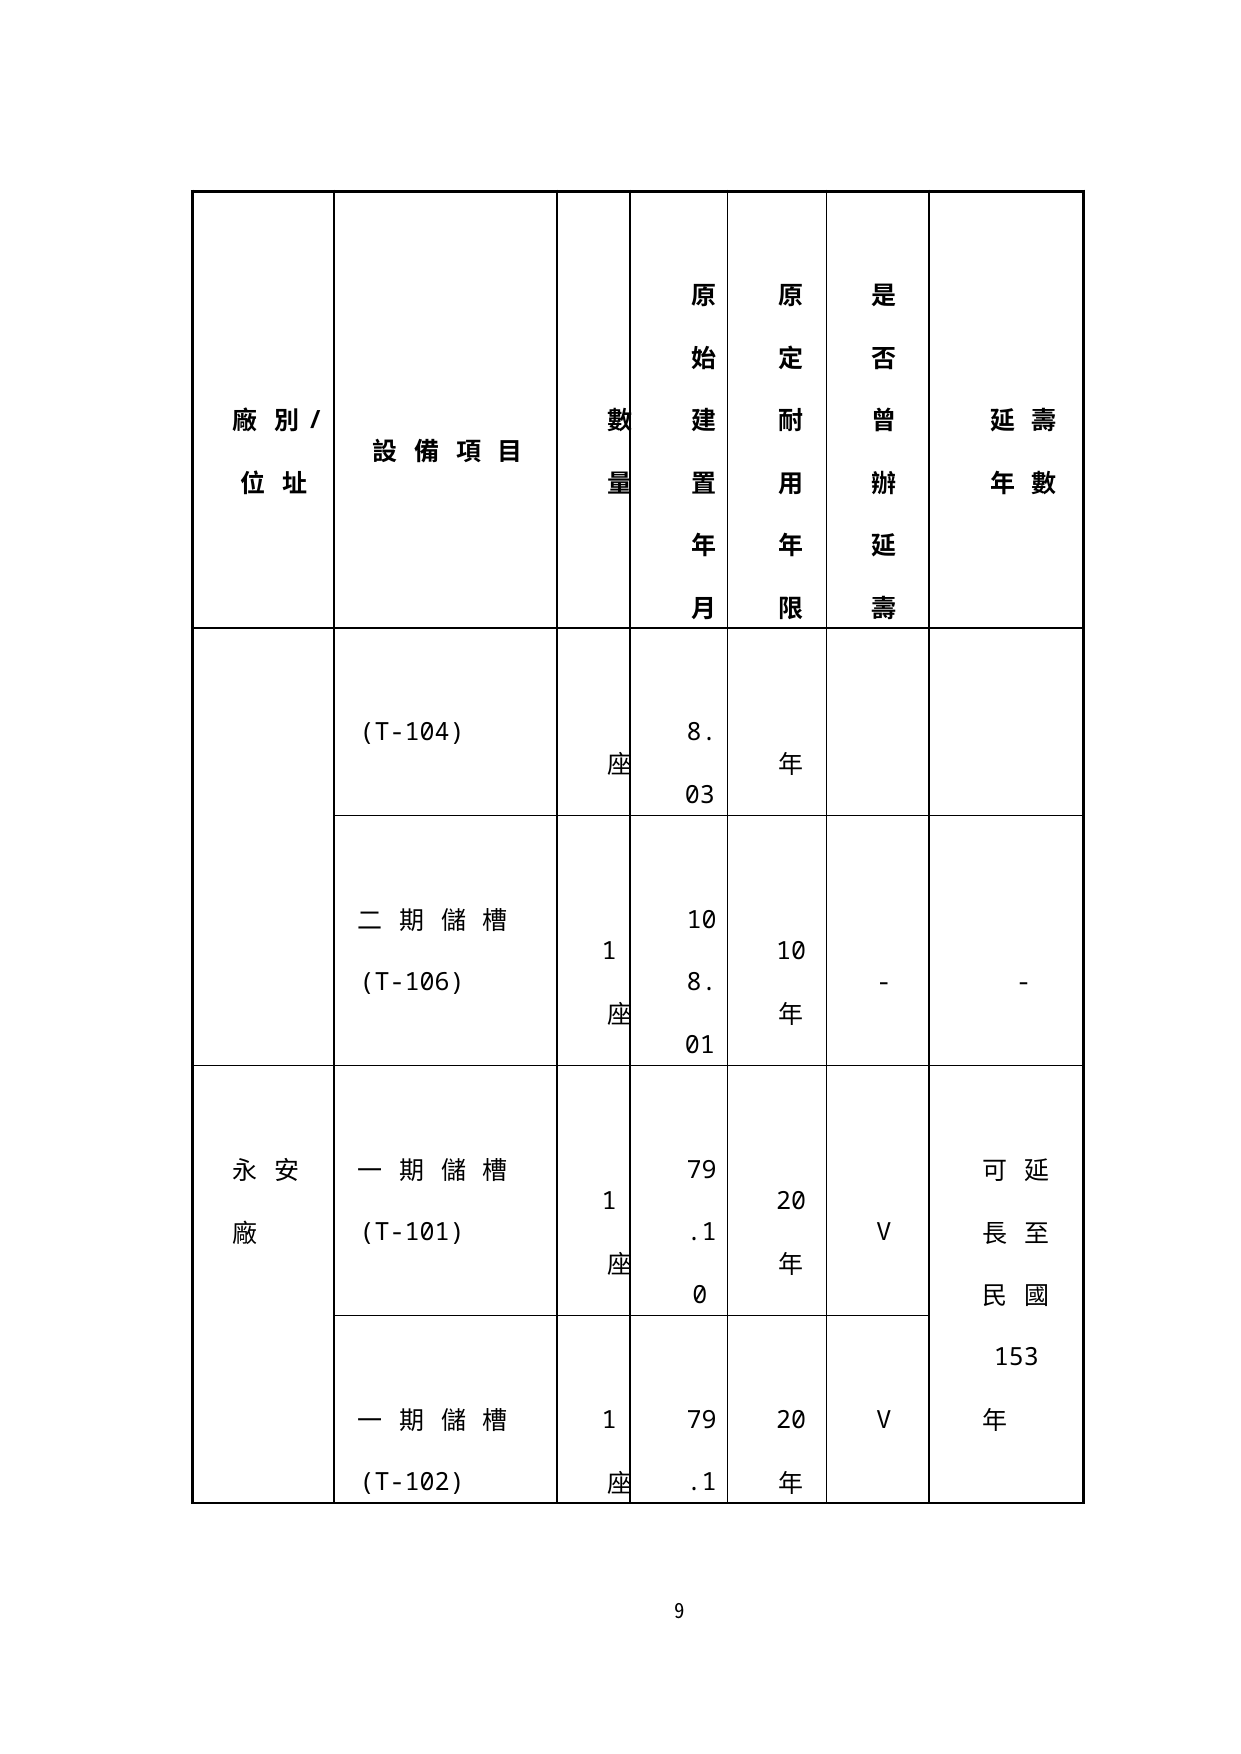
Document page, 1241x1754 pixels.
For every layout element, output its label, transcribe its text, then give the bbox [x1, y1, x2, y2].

table_header 延壽年數 [930, 193, 1082, 627]
table_cell - [930, 629, 1082, 814]
table_header 數量 [558, 193, 629, 627]
table_cell 1座 [558, 816, 629, 1064]
table_cell 一期儲槽(T-101) [335, 1066, 556, 1314]
table_cell 79.1 [631, 1316, 727, 1502]
table_cell V [827, 1066, 928, 1314]
table_cell - [930, 816, 1082, 1064]
table_cell 1座 [558, 629, 629, 814]
table_header 原定耐用年限 [728, 193, 826, 627]
table_header 設備項目 [335, 193, 556, 627]
table_cell 二期儲槽(T-106) [335, 816, 556, 1064]
table_cell 8.03 [631, 629, 727, 814]
table_cell 108.01 [631, 816, 727, 1064]
table_header 是否曾辦延壽 [827, 193, 928, 627]
table_cell - [827, 816, 928, 1064]
table_cell 1座 [558, 1316, 629, 1502]
table_cell 永安廠 [194, 1066, 333, 1502]
table_cell 一期儲槽(T-102) [335, 1316, 556, 1502]
table_cell 1座 [558, 1066, 629, 1314]
table_cell 1座 [612, 756, 629, 765]
table_cell 1座 [612, 1475, 629, 1484]
table_header 原始建置年月 [631, 193, 727, 627]
table_cell 20年 [728, 1066, 826, 1314]
table_cell 20年 [728, 1316, 826, 1502]
table_cell (T-104) [335, 629, 556, 814]
table_cell V [827, 1316, 928, 1502]
table_cell 79.10 [631, 1066, 727, 1314]
table_cell 可延長至民國153年 [930, 1066, 1082, 1502]
table_cell 年 [728, 629, 826, 814]
table_header 廠別/位址 [194, 193, 333, 627]
table_cell 10年 [728, 816, 826, 1064]
table_cell - [827, 629, 928, 814]
table_cell [194, 629, 333, 1064]
